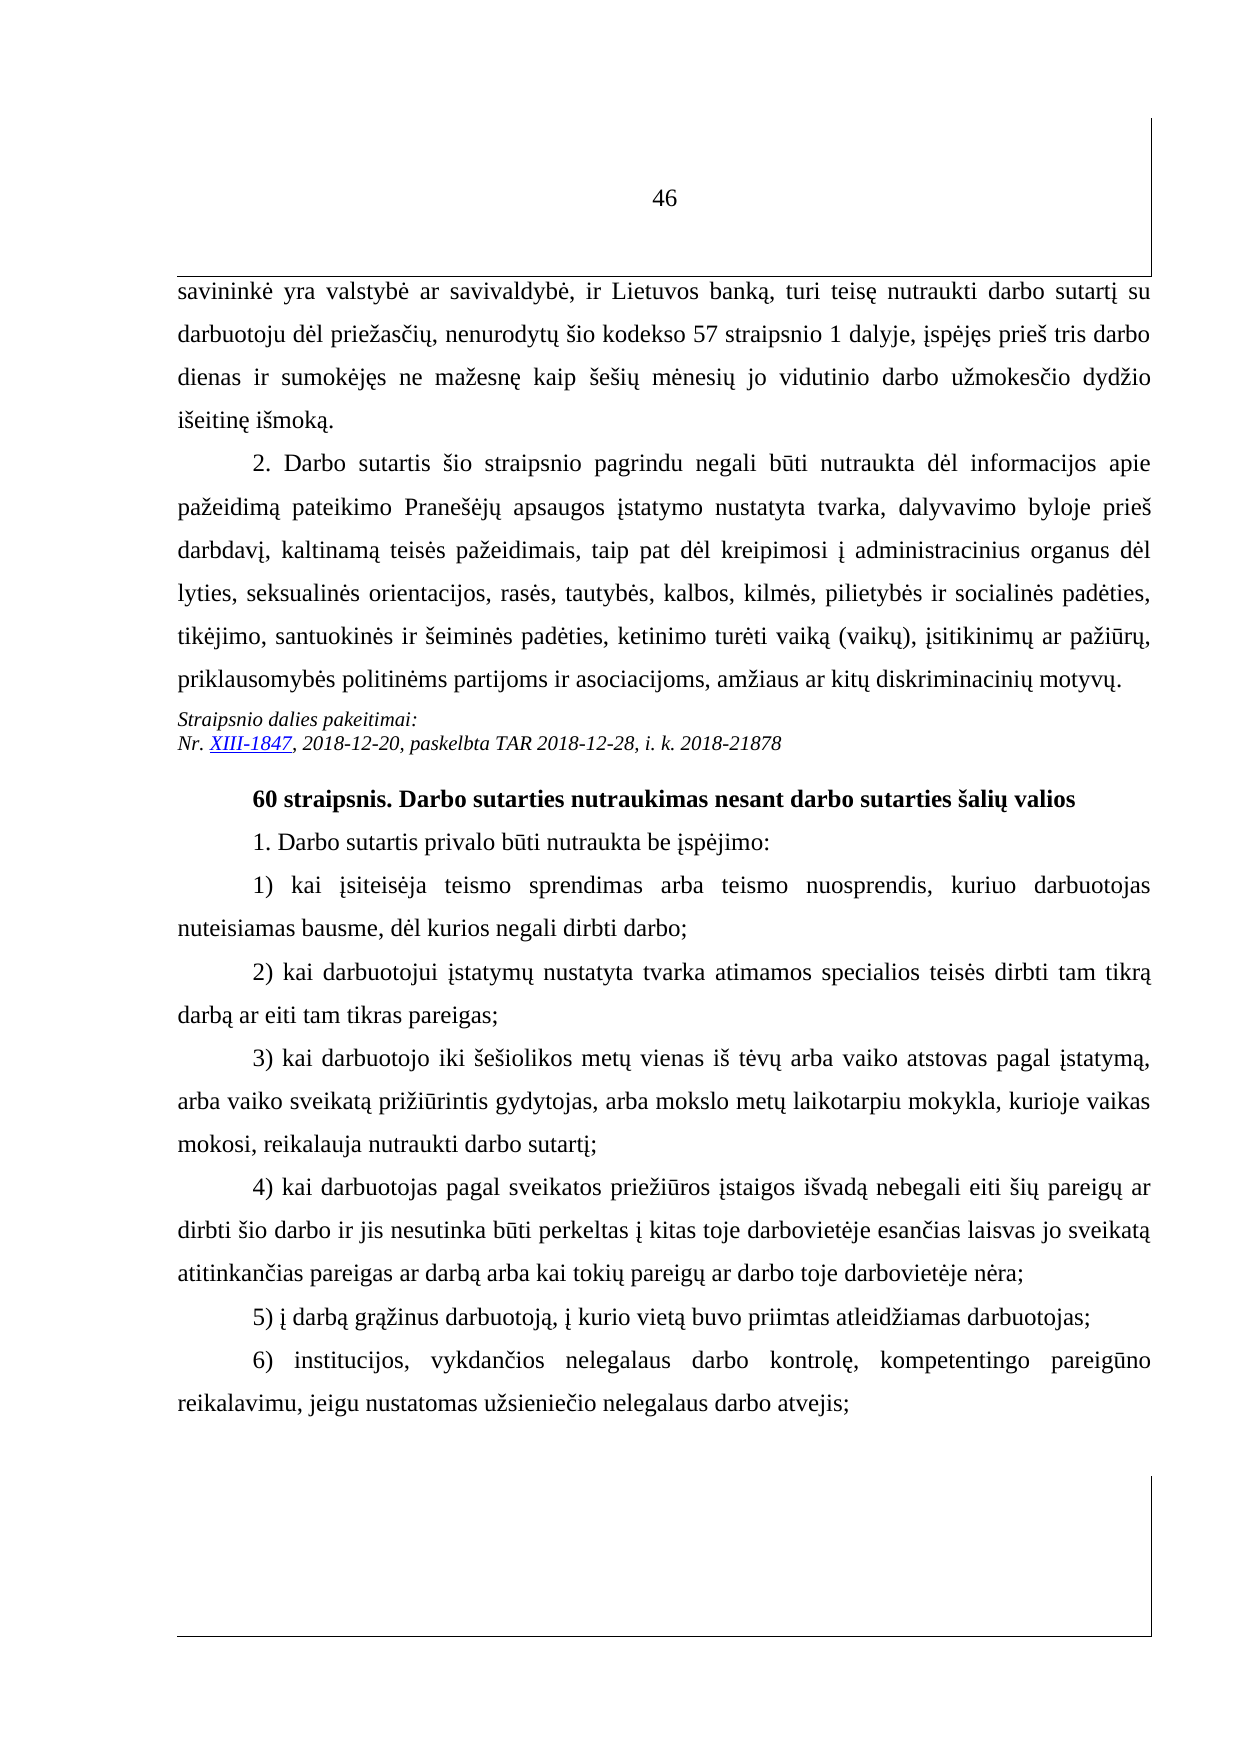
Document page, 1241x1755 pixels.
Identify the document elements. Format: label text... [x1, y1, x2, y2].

text 6) institucijos, vykdančios nelegalaus darbo kontrolę, kompetentingo pareigūno reikalavimu, jeigu nustatomas užsieniečio nelegalaus darbo atvejis; [177, 1345, 1152, 1417]
text 4) kai darbuotojas pagal sveikatos priežiūros įstaigos išvadą nebegali eiti šių pareigų ar dirbti šio darbo ir jis nesutinka būti perkeltas į kitas toje darbovietėje esančias laisvas jo sveikatą atitinkančias pareigas ar darbą arba kai tokių pareigų ar darbo toje darbovietėje nėra; [177, 1172, 1152, 1287]
subtitle 60 straipsnis. Darbo sutarties nutraukimas nesant darbo sutarties šalių valios [177, 784, 1152, 813]
text Nr. XIII-1847, 2018-12-20, paskelbta TAR 2018-12-28, i. k. 2018-21878 [177, 731, 1152, 755]
text Straipsnio dalies pakeitimai: [177, 707, 1152, 731]
text 2. Darbo sutartis šio straipsnio pagrindu negali būti nutraukta dėl informacijos apie pažeidimą pateikimo Pranešėjų apsaugos įstatymo nustatyta tvarka, dalyvavimo byloje prieš darbdavį, kaltinamą teisės pažeidimais, taip pat dėl kreipimosi į administracinius organus dėl lyties, seksualinės orientacijos, rasės, tautybės, kalbos, kilmės, pilietybės ir socialinės padėties, tikėjimo, santuokinės ir šeiminės padėties, ketinimo turėti vaiką (vaikų), įsitikinimų ar pažiūrų, priklausomybės politinėms partijoms ir asociacijoms, amžiaus ar kitų diskriminacinių motyvų. [177, 448, 1152, 693]
text savininkė yra valstybė ar savivaldybė, ir Lietuvos banką, turi teisę nutraukti darbo sutartį su darbuotoju dėl priežasčių, nenurodytų šio kodekso 57 straipsnio 1 dalyje, įspėjęs prieš tris darbo dienas ir sumokėjęs ne mažesnę kaip šešių mėnesių jo vidutinio darbo užmokesčio dydžio išeitinę išmoką. [177, 276, 1152, 434]
text 3) kai darbuotojo iki šešiolikos metų vienas iš tėvų arba vaiko atstovas pagal įstatymą, arba vaiko sveikatą prižiūrintis gydytojas, arba mokslo metų laikotarpiu mokykla, kurioje vaikas mokosi, reikalauja nutraukti darbo sutartį; [177, 1043, 1152, 1158]
text 5) į darbą grąžinus darbuotoją, į kurio vietą buvo priimtas atleidžiamas darbuotojas; [177, 1302, 1152, 1330]
text 1. Darbo sutartis privalo būti nutraukta be įspėjimo: [177, 827, 1152, 856]
text 1) kai įsiteisėja teismo sprendimas arba teismo nuosprendis, kuriuo darbuotojas nuteisiamas bausme, dėl kurios negali dirbti darbo; [177, 870, 1152, 942]
text 2) kai darbuotojui įstatymų nustatyta tvarka atimamos specialios teisės dirbti tam tikrą darbą ar eiti tam tikras pareigas; [177, 957, 1152, 1028]
